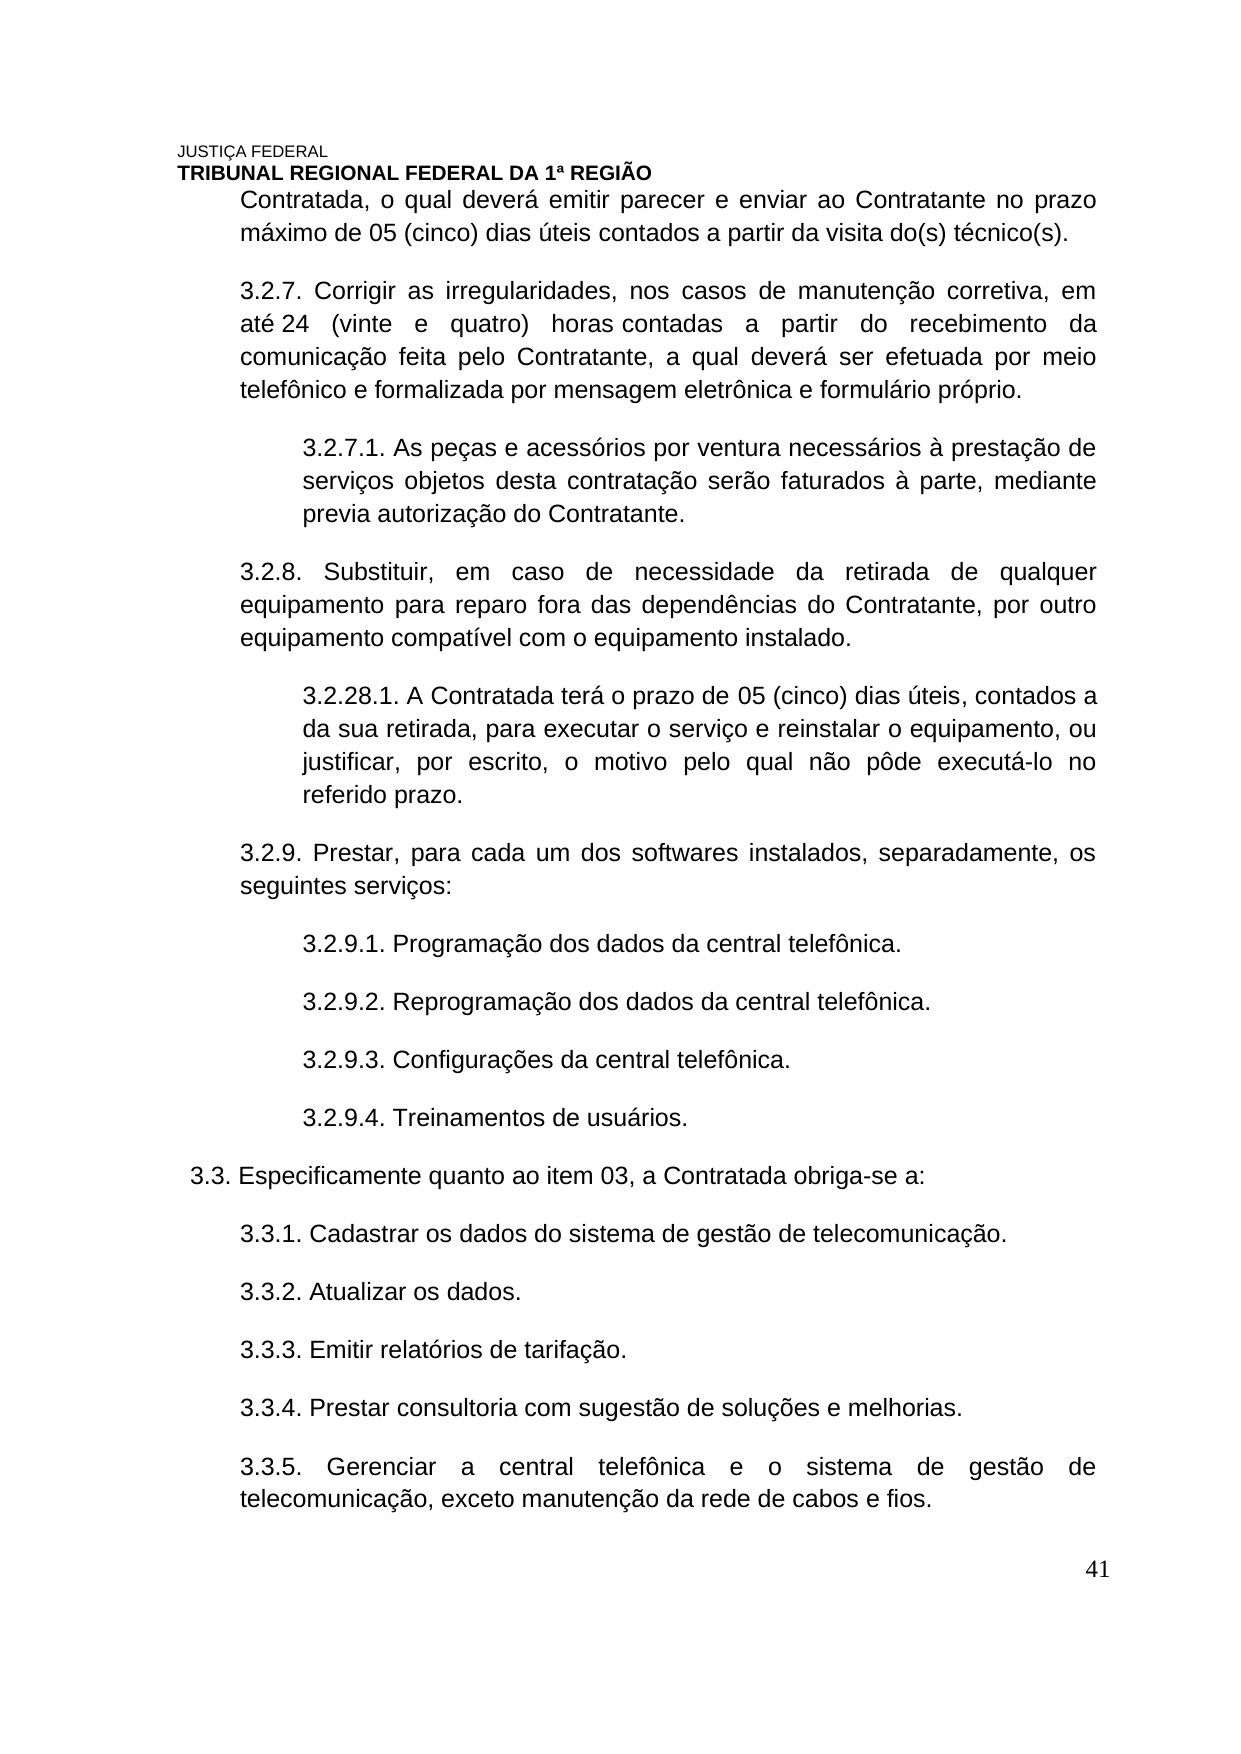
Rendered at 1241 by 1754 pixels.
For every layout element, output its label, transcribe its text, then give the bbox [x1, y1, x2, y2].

text 3.2.9.1. Programação dos dados da central telefônica. [1022, 929, 1098, 958]
text 3.2.9. Prestar, para cada um dos softwares instalados, separadamente, os seguintes serviços: [240, 838, 345, 900]
text 3.2.9. Prestar, para cada um dos softwares instalados, separadamente, os seguintes serviços: [1022, 838, 1098, 900]
text 3.2.9.3. Configurações da central telefônica. [302, 1045, 345, 1074]
text 3.2.9.2. Reprogramação dos dados da central telefônica. [302, 987, 345, 1016]
text 3.3.5. Gerenciar a central telefônica e o sistema de gestão de telecomunicação, exceto manutenção da rede de cabos e fios. [240, 1451, 1098, 1513]
text Contratada, o qual deverá emitir parecer e enviar ao Contratante no prazo máximo de 05 (cinco) dias úteis contados a partir da visita do(s) técnico(s). [240, 185, 1098, 247]
text 3.2.7.1. As peças e acessórios por ventura necessários à prestação de serviços objetos desta contratação serão faturados à parte, mediante previa autorização do Contratante. [302, 433, 345, 528]
text 3.3. Especificamente quanto ao item 03, a Contratada obriga-se a: [190, 1161, 345, 1190]
text 3.3. Especificamente quanto ao item 03, a Contratada obriga-se a: [1022, 1161, 1098, 1190]
text 3.2.9.4. Treinamentos de usuários. [302, 1103, 345, 1132]
text 3.3.3. Emitir relatórios de tarifação. [240, 1335, 1098, 1364]
text 3.3.1. Cadastrar os dados do sistema de gestão de telecomunicação. [240, 1219, 1098, 1248]
text 3.2.9.1. Programação dos dados da central telefônica. [302, 929, 345, 958]
text 3.2.7.1. As peças e acessórios por ventura necessários à prestação de serviços objetos desta contratação serão faturados à parte, mediante previa autorização do Contratante. [1022, 433, 1098, 528]
text 3.2.8. Substituir, em caso de necessidade da retirada de qualquer equipamento para reparo fora das dependências do Contratante, por outro equipamento compatível com o equipamento instalado. [240, 557, 345, 652]
text 3.2.8. Substituir, em caso de necessidade da retirada de qualquer equipamento para reparo fora das dependências do Contratante, por outro equipamento compatível com o equipamento instalado. [1022, 557, 1098, 652]
text 3.2.9.4. Treinamentos de usuários. [1022, 1103, 1098, 1132]
text 3.2.28.1. A Contratada terá o prazo de 05 (cinco) dias úteis, contados a da sua retirada, para executar o serviço e reinstalar o equipamento, ou justificar, por escrito, o motivo pelo qual não pôde executá-lo no referido prazo. [302, 681, 345, 809]
text 3.2.7. Corrigir as irregularidades, nos casos de manutenção corretiva, em até 24 (vinte e quatro) horas contadas a partir do recebimento da comunicação feita pelo Contratante, a qual deverá ser efetuada por meio telefônico e formalizada por mensagem eletrônica e formulário próprio. [240, 276, 1098, 404]
text 3.2.9.3. Configurações da central telefônica. [1022, 1045, 1098, 1074]
text 3.2.9.2. Reprogramação dos dados da central telefônica. [1022, 987, 1098, 1016]
text 3.3.2. Atualizar os dados. [240, 1277, 1098, 1306]
text 3.2.28.1. A Contratada terá o prazo de 05 (cinco) dias úteis, contados a da sua retirada, para executar o serviço e reinstalar o equipamento, ou justificar, por escrito, o motivo pelo qual não pôde executá-lo no referido prazo. [1022, 681, 1098, 809]
text 3.3.4. Prestar consultoria com sugestão de soluções e melhorias. [240, 1393, 1098, 1422]
